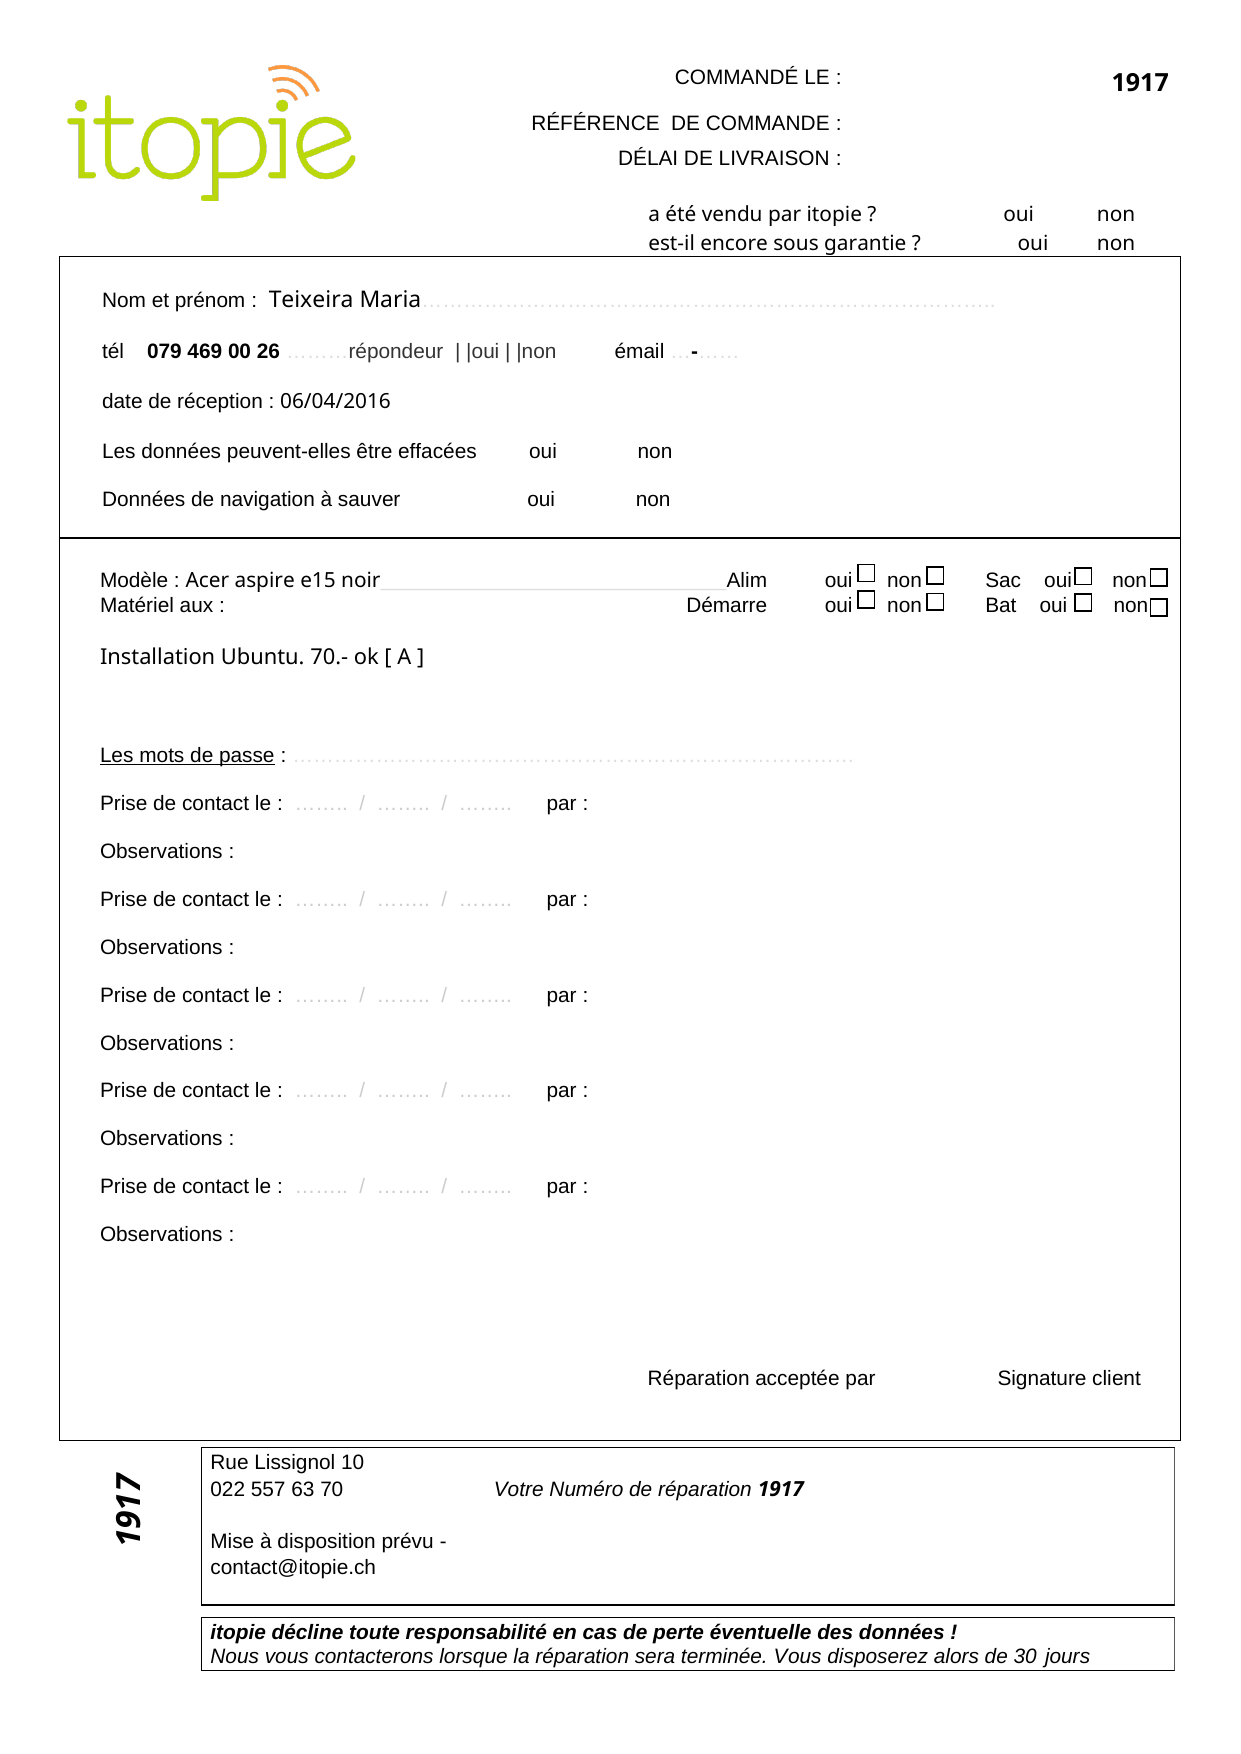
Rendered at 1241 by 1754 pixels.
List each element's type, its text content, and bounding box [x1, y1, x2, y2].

text est-il encore sous garantie ? oui non [59, 228, 1181, 256]
table_header COMMANDÉ LE : [490, 59, 847, 104]
text date de réception : 06/04/2016 [60, 383, 1180, 415]
text Prise de contact le : …….. / …….. / …….. par : [60, 788, 1180, 815]
text Matériel aux : Démarre oui non Bat oui non [60, 590, 1180, 617]
text Réparation acceptée par Signature client [60, 1363, 1180, 1390]
text Installation Ubuntu. 70.- ok [ A ] [60, 638, 1180, 671]
text Nom et prénom : Teixeira Maria……………………………………………………………………….. [60, 280, 1180, 314]
text Observations : [60, 836, 1180, 863]
text Observations : [60, 1123, 1180, 1150]
text Prise de contact le : …….. / …….. / …….. par : [60, 883, 1180, 911]
text tél 079 469 00 26 ………répondeur | |oui | |non émail …-…… [60, 335, 1180, 362]
text Observations : [60, 931, 1180, 958]
text Modèle : Acer aspire e15 noir Alim oui non Sac oui non [879, 562, 925, 590]
table_cell DÉLAI DE LIVRAISON : [490, 140, 847, 175]
text Prise de contact le : …….. / …….. / …….. par : [60, 979, 1180, 1006]
table_cell [847, 140, 1180, 175]
text Prise de contact le : …….. / …….. / …….. par : [60, 1171, 1180, 1198]
text Modèle : Acer aspire e15 noir Alim oui non Sac oui non [948, 562, 1180, 590]
table_cell RÉFÉRENCE DE COMMANDE : [490, 105, 847, 140]
table_cell itopie décline toute responsabilité en cas de perte éventuelle des données ! Nous vous contacterons lorsque la réparation sera terminée. Vous disposerez alors de 30 jours [195, 1611, 1180, 1677]
table_header Rue Lissignol 10 022 557 63 70 Votre Numéro de réparation 1917 Mise à disposition prévu - contact@itopie.ch [195, 1441, 1180, 1611]
table_cell [847, 105, 1180, 140]
text Prise de contact le : …….. / …….. / …….. par : [60, 1075, 1180, 1102]
text Données de navigation à sauver oui non [60, 484, 1180, 511]
text Les données peuvent-elles être effacées oui non [60, 436, 1180, 463]
text a été vendu par itopie ? oui non [59, 199, 1181, 228]
picture [67, 65, 356, 201]
table_header 1917 [59, 1441, 195, 1677]
text Observations : [60, 1219, 1180, 1246]
text Les mots de passe : ……………………………………………………………………… [60, 740, 1180, 767]
table_header 1917 [847, 59, 1180, 104]
text Modèle : Acer aspire e15 noir Alim oui non Sac oui non [60, 562, 856, 590]
text Observations : [60, 1027, 1180, 1054]
